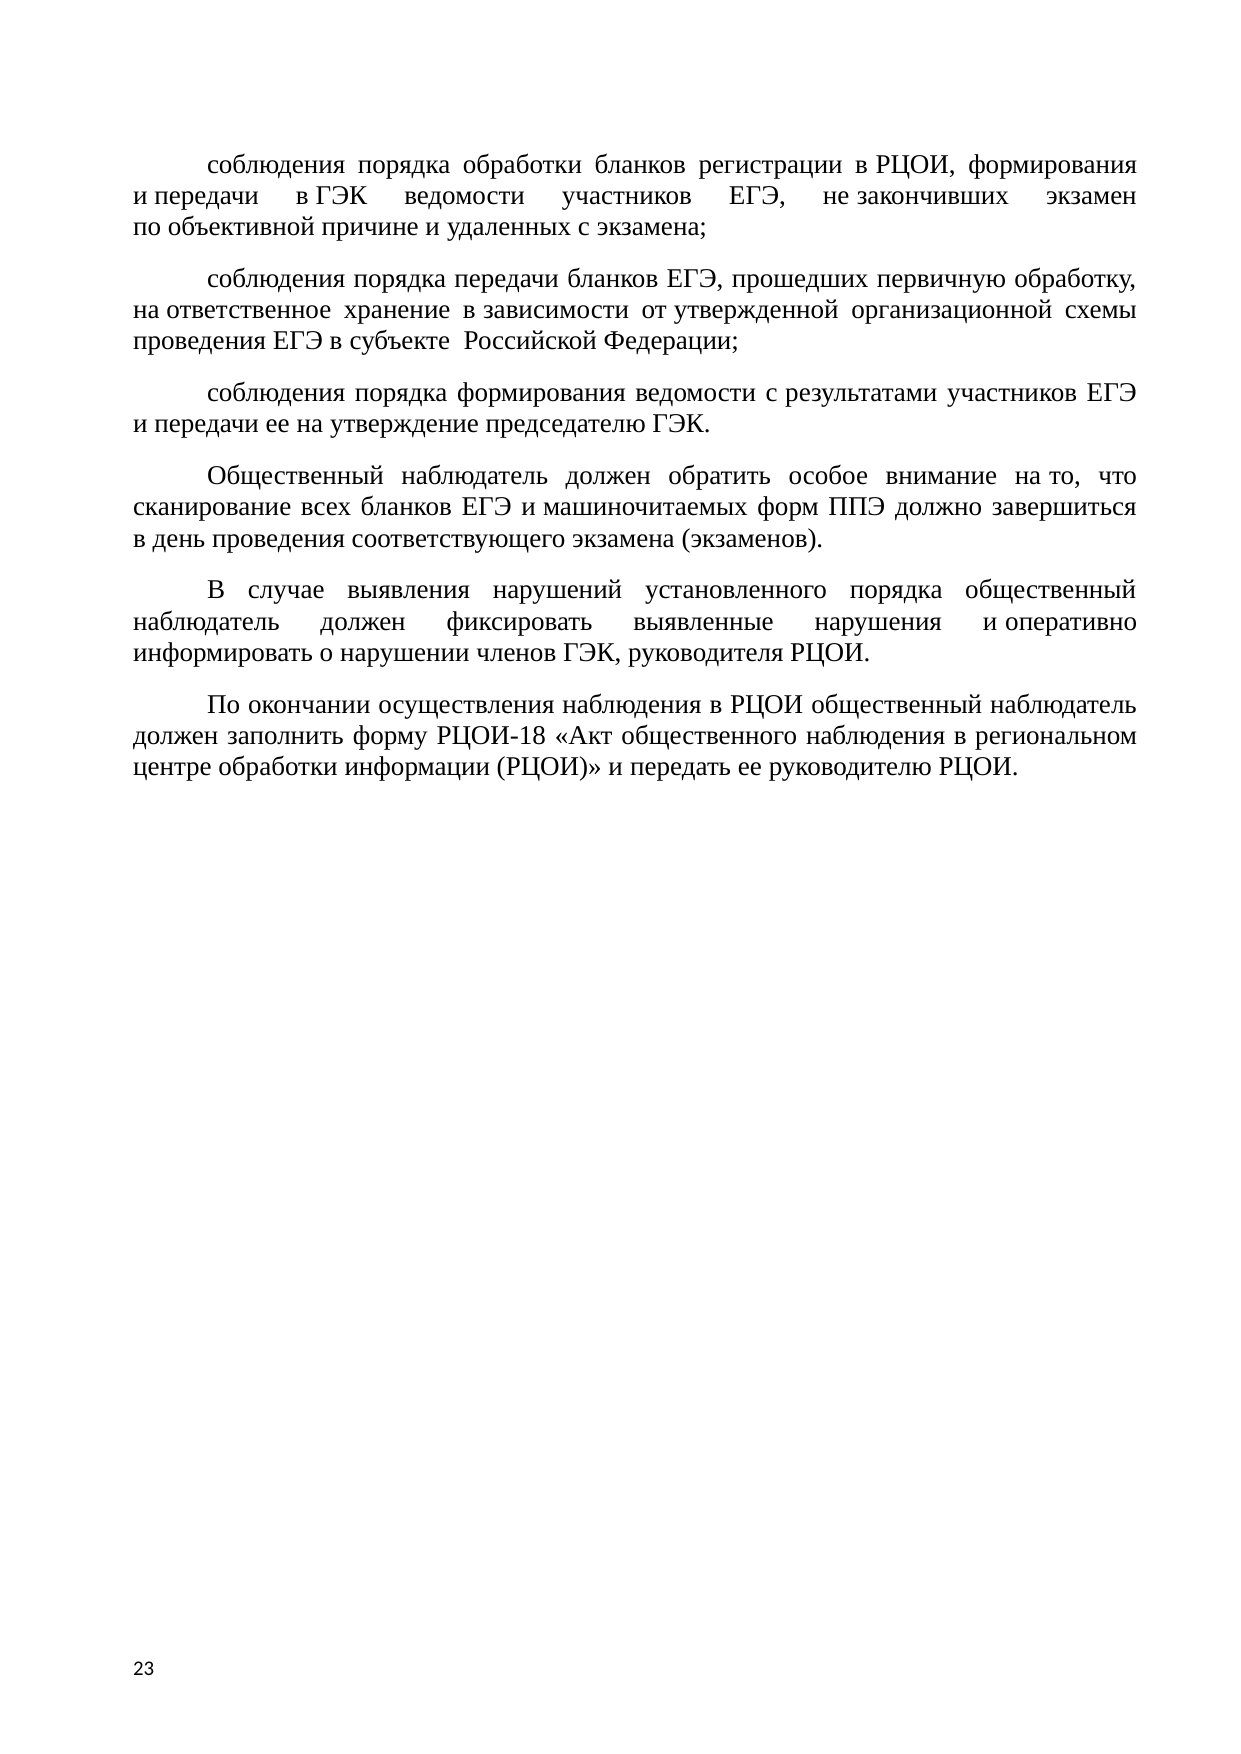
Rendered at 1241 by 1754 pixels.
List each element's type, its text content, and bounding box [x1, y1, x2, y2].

text По окончании осуществления наблюдения в РЦОИ общественный наблюдатель должен заполнить форму РЦОИ-18 «Акт общественного наблюдения в региональном центре обработки информации (РЦОИ)» и передать ее руководителю РЦОИ. [133, 688, 1137, 781]
text Общественный наблюдатель должен обратить особое внимание на то, что сканирование всех бланков ЕГЭ и машиночитаемых форм ППЭ должно завершиться в день проведения соответствующего экзамена (экзаменов). [133, 459, 1137, 553]
text соблюдения порядка передачи бланков ЕГЭ, прошедших первичную обработку, на ответственное хранение в зависимости от утвержденной организационной схемы проведения ЕГЭ в субъекте Российской Федерации; [133, 262, 1137, 355]
text соблюдения порядка обработки бланков регистрации в РЦОИ, формирования и передачи в ГЭК ведомости участников ЕГЭ, не закончивших экзамен по объективной причине и удаленных с экзамена; [133, 148, 1137, 241]
text соблюдения порядка формирования ведомости с результатами участников ЕГЭ и передачи ее на утверждение председателю ГЭК. [133, 376, 1137, 438]
text В случае выявления нарушений установленного порядка общественный наблюдатель должен фиксировать выявленные нарушения и оперативно информировать о нарушении членов ГЭК, руководителя РЦОИ. [133, 574, 1137, 667]
